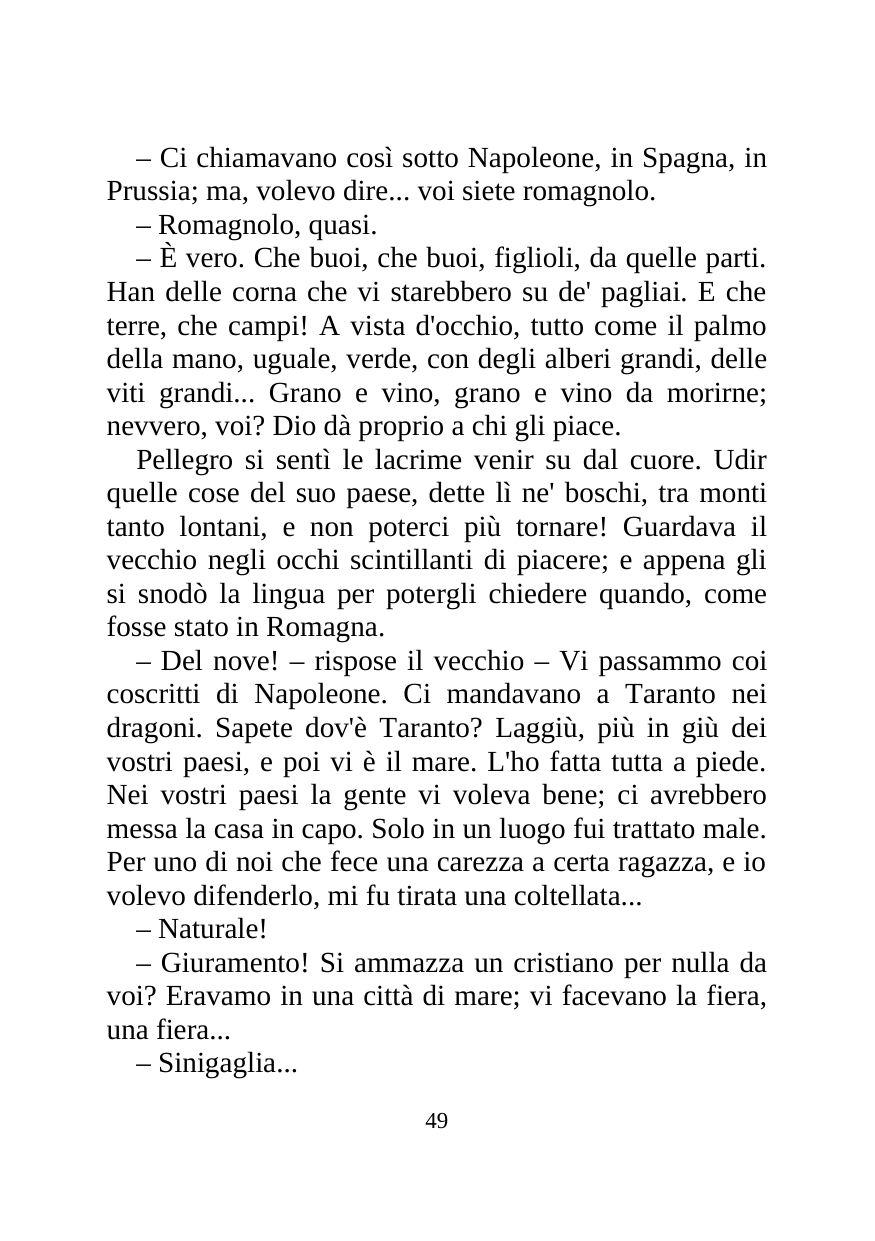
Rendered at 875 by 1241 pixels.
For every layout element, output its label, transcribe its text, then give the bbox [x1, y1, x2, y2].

text – Romagnolo, quasi. [106, 207, 768, 241]
text – Naturale! [106, 911, 768, 945]
text – Giuramento! Si ammazza un cristiano per nulla da voi? Eravamo in una città di mare; vi facevano la fiera, una fiera... [106, 945, 768, 1046]
text – Sinigaglia... [106, 1046, 768, 1079]
text – Ci chiamavano così sotto Napoleone, in Spagna, in Prussia; ma, volevo dire... voi siete romagnolo. [106, 140, 768, 207]
text Pellegro si sentì le lacrime venir su dal cuore. Udir quelle cose del suo paese, dette lì ne' boschi, tra monti tanto lontani, e non poterci più tornare! Guardava il vecchio negli occhi scintillanti di piacere; e appena gli si snodò la lingua per potergli chiedere quando, come fosse stato in Romagna. [106, 442, 768, 643]
text – Del nove! – rispose il vecchio – Vi passammo coi coscritti di Napoleone. Ci mandavano a Taranto nei dragoni. Sapete dov'è Taranto? Laggiù, più in giù dei vostri paesi, e poi vi è il mare. L'ho fatta tutta a piede. Nei vostri paesi la gente vi voleva bene; ci avrebbero messa la casa in capo. Solo in un luogo fui trattato male. Per uno di noi che fece una carezza a certa ragazza, e io volevo difenderlo, mi fu tirata una coltellata... [106, 643, 768, 911]
text – È vero. Che buoi, che buoi, figlioli, da quelle parti. Han delle corna che vi starebbero su de' pagliai. E che terre, che campi! A vista d'occhio, tutto come il palmo della mano, uguale, verde, con degli alberi grandi, delle viti grandi... Grano e vino, grano e vino da morirne; nevvero, voi? Dio dà proprio a chi gli piace. [106, 241, 768, 442]
